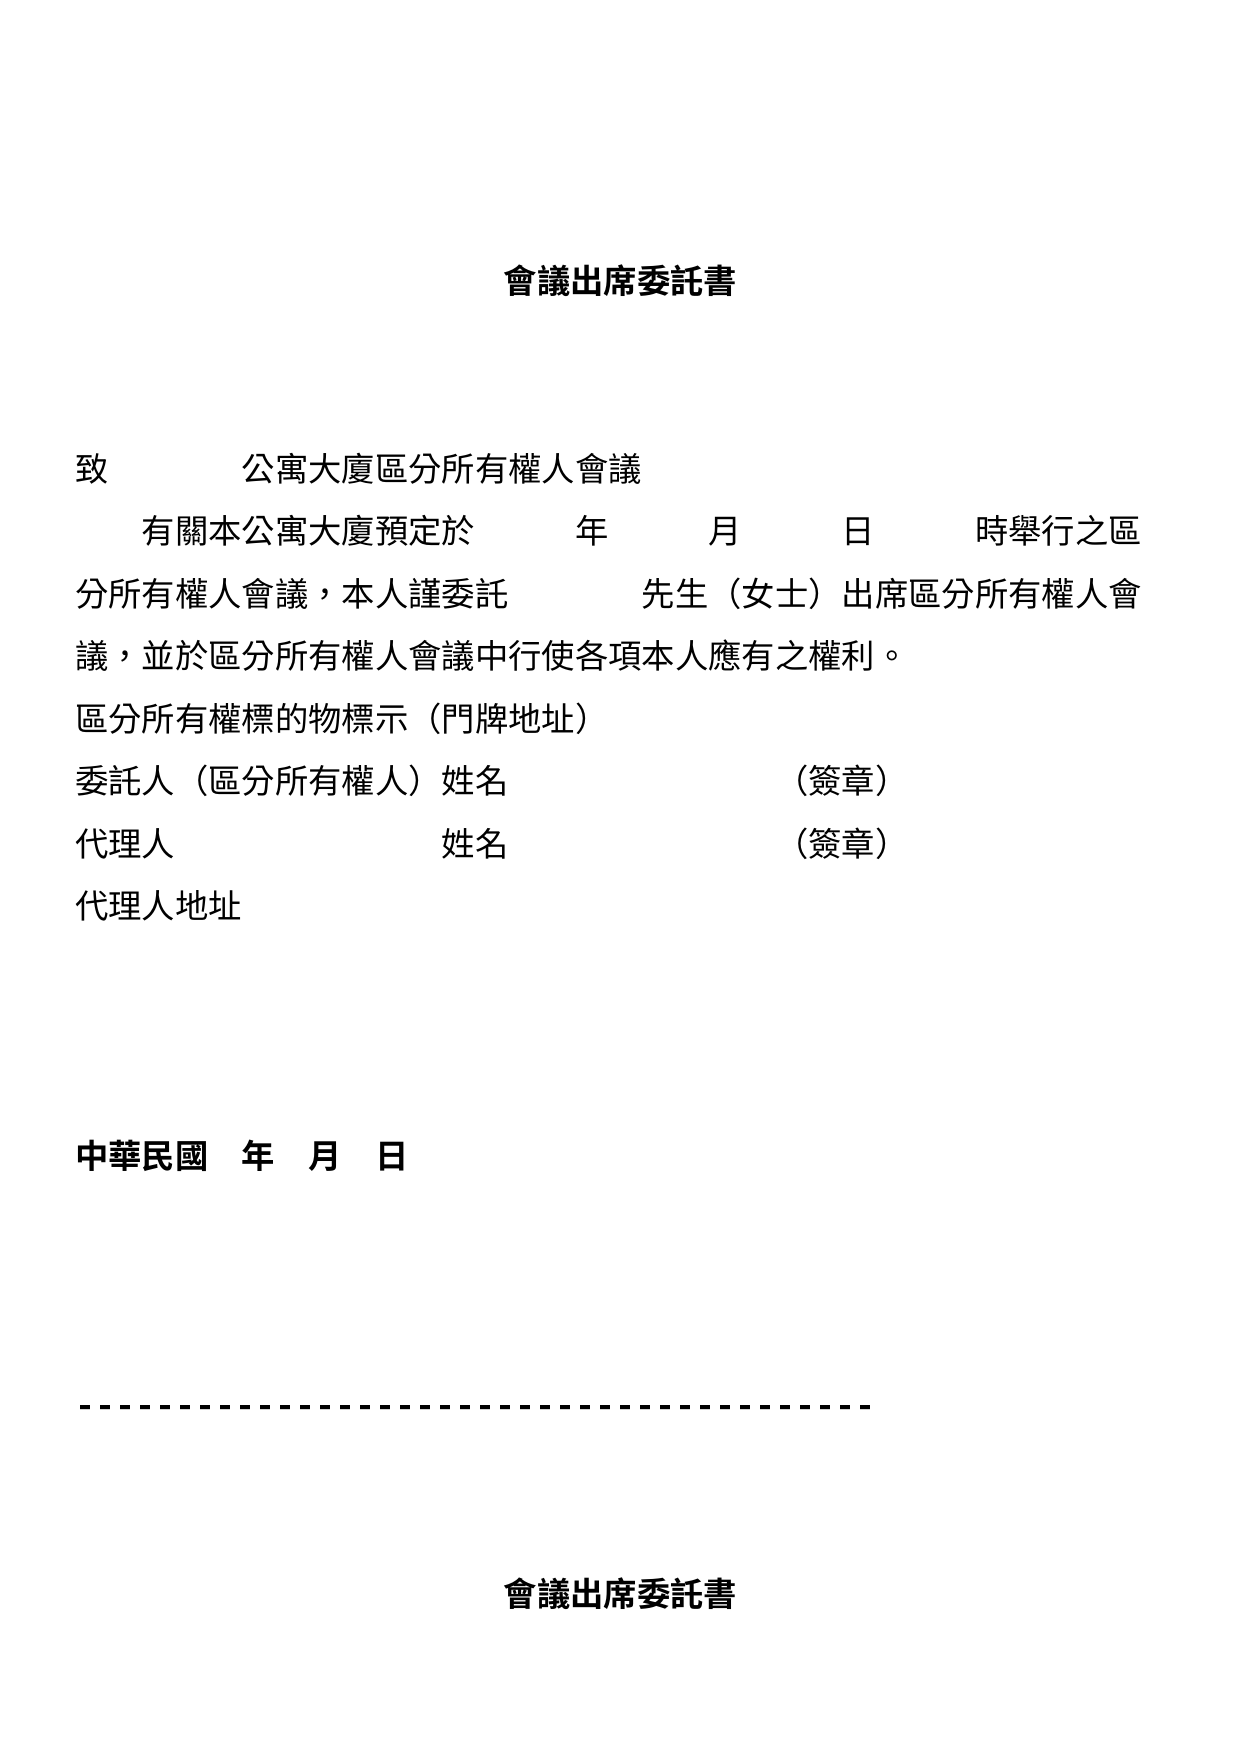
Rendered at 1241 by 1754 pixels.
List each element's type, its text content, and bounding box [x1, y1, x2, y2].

text 委託人（區分所有權人）姓名 （簽章） [75, 737, 1165, 800]
text 致 公寓大廈區分所有權人會議 [75, 425, 1165, 487]
text 代理人 姓名 （簽章） [75, 800, 1165, 862]
text 中華民國 年 月 日 [75, 1112, 1165, 1175]
text 會議出席委託書 [75, 237, 1165, 300]
text 會議出席委託書 [75, 1550, 1165, 1612]
text 代理人地址 [75, 862, 1165, 925]
text 區分所有權標的物標示（門牌地址） [75, 675, 1165, 737]
text ---------------------------------------- [75, 1362, 1165, 1425]
text 有關本公寓大廈預定於 年 月 日 時舉行之區分所有權人會議，本人謹委託 先生（女士）出席區分所有權人會議，並於區分所有權人會議中行使各項本人應有之權利。 [75, 487, 1165, 675]
